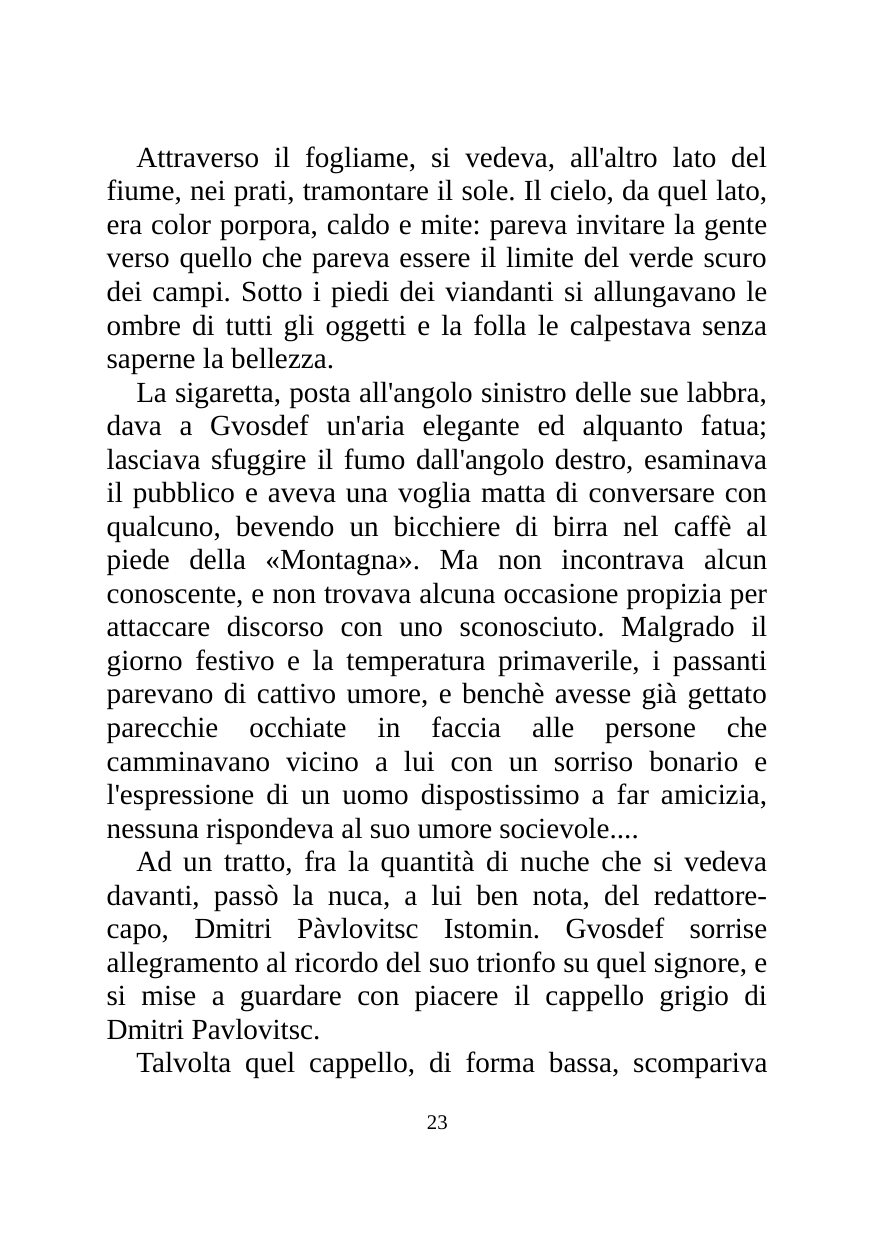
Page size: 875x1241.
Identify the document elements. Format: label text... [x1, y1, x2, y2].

text Talvolta quel cappello, di forma bassa, scompariva [106, 1046, 768, 1079]
text Attraverso il fogliame, si vedeva, all'altro lato del fiume, nei prati, tramontare il sole. Il cielo, da quel lato, era color porpora, caldo e mite: pareva invitare la gente verso quello che pareva essere il limite del verde scuro dei campi. Sotto i piedi dei viandanti si allungavano le ombre di tutti gli oggetti e la folla le calpestava senza saperne la bellezza. [106, 140, 768, 375]
text La sigaretta, posta all'angolo sinistro delle sue labbra, dava a Gvosdef un'aria elegante ed alquanto fatua; lasciava sfuggire il fumo dall'angolo destro, esaminava il pubblico e aveva una voglia matta di conversare con qualcuno, bevendo un bicchiere di birra nel caffè al piede della «Montagna». Ma non incontrava alcun conoscente, e non trovava alcuna occasione propizia per attaccare discorso con uno sconosciuto. Malgrado il giorno festivo e la temperatura primaverile, i passanti parevano di cattivo umore, e benchè avesse già gettato parecchie occhiate in faccia alle persone che camminavano vicino a lui con un sorriso bonario e l'espressione di un uomo dispostissimo a far amicizia, nessuna rispondeva al suo umore socievole.... [106, 375, 768, 844]
text Ad un tratto, fra la quantità di nuche che si vedeva davanti, passò la nuca, a lui ben nota, del redattore-capo, Dmitri Pàvlovitsc Istomin. Gvosdef sorrise allegramento al ricordo del suo trionfo su quel signore, e si mise a guardare con piacere il cappello grigio di Dmitri Pavlovitsc. [106, 844, 768, 1046]
